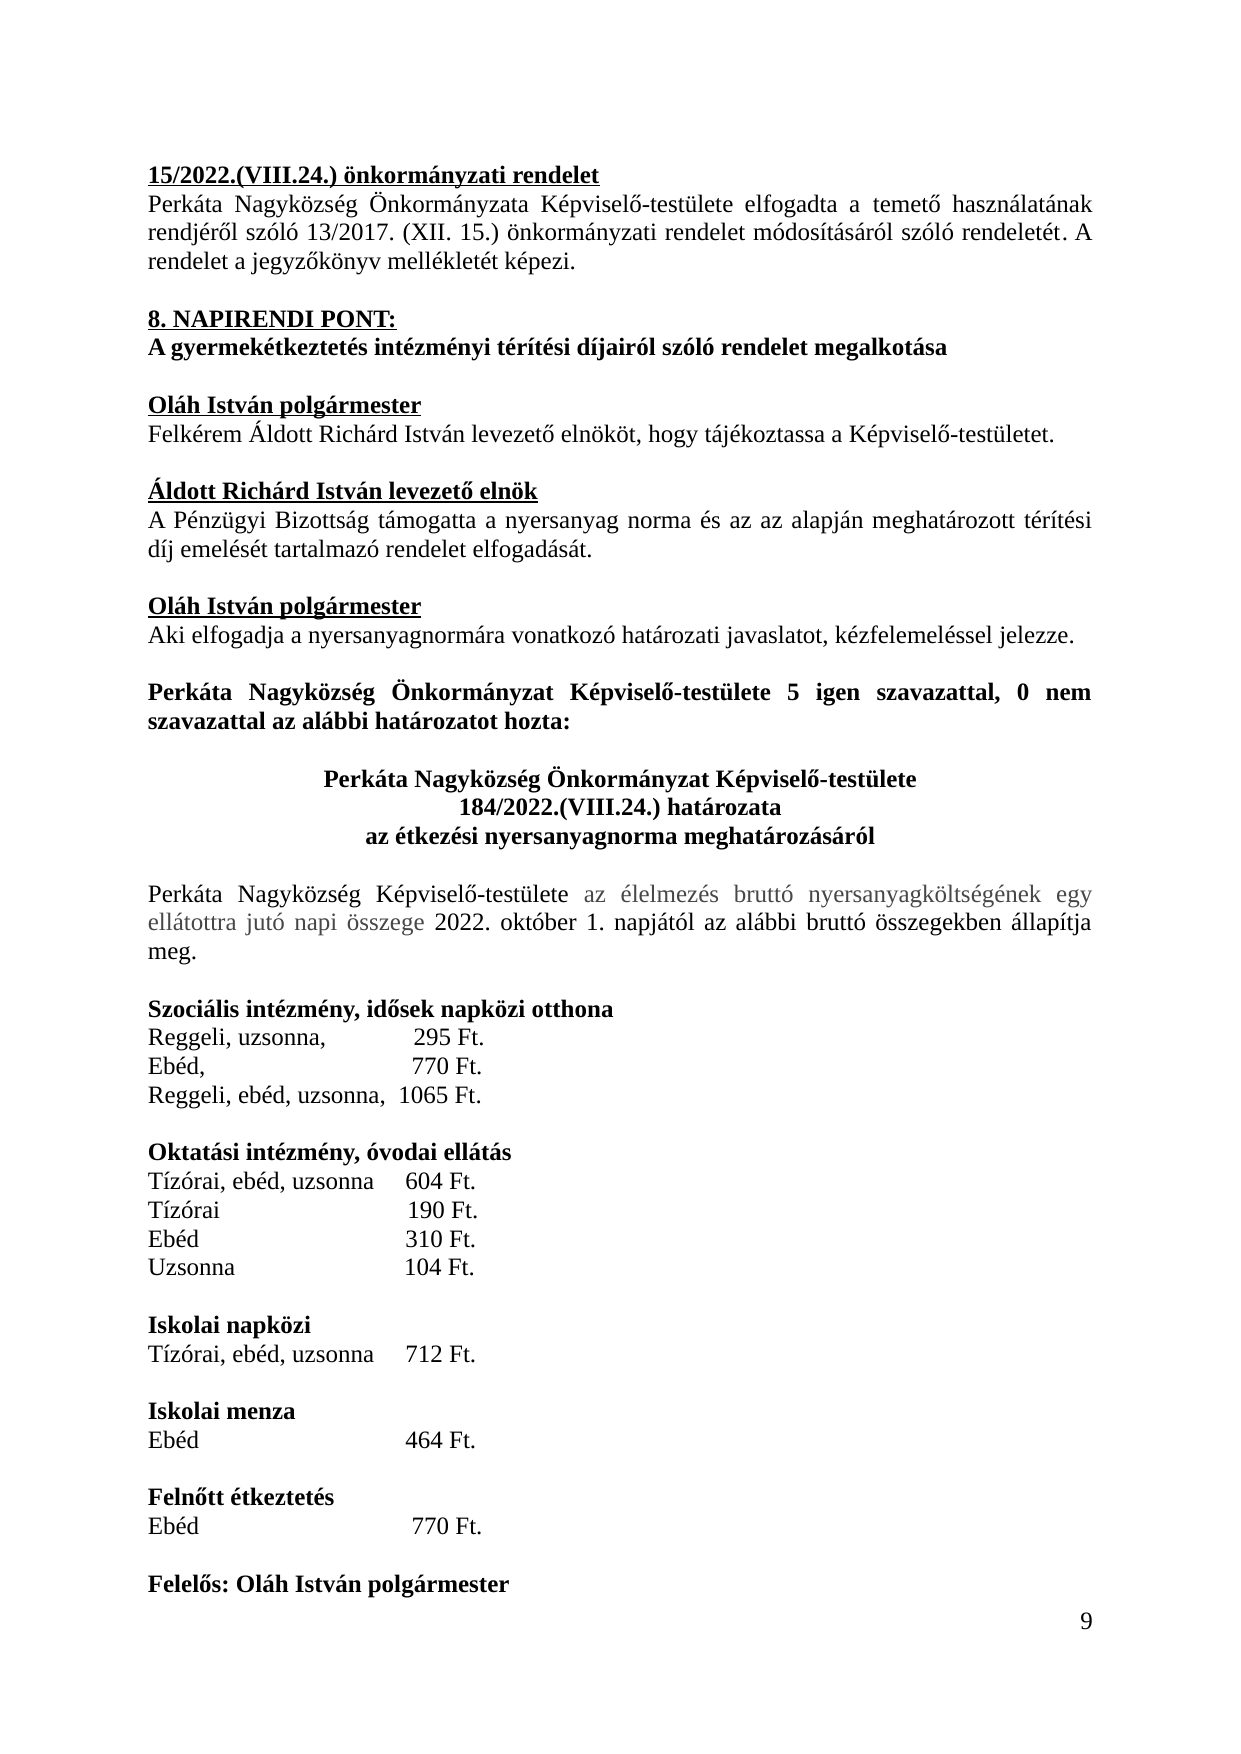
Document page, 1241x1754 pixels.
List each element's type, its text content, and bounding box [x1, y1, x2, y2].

text Felelős: Oláh István polgármester [148, 1569, 1092, 1597]
text Felkérem Áldott Richárd István levezető elnököt, hogy tájékoztassa a Képviselő-testületet. [148, 419, 1092, 447]
text 15/2022.(VIII.24.) önkormányzati rendelet [148, 160, 1092, 189]
text Ebéd 464 Ft. [148, 1425, 1092, 1454]
text Tízórai 190 Ft. [148, 1195, 1092, 1224]
text Oktatási intézmény, óvodai ellátás [148, 1137, 1092, 1166]
text Oláh István polgármester [148, 591, 1092, 620]
text Perkáta Nagyközség Önkormányzat Képviselő-testülete 5 igen szavazattal, 0 nem szavazattal az alábbi határozatot hozta: [148, 677, 1092, 735]
text Aki elfogadja a nyersanyagnormára vonatkozó határozati javaslatot, kézfelemeléssel jelezze. [148, 620, 1092, 649]
text Ebéd 310 Ft. [148, 1224, 1092, 1252]
text Reggeli, uzsonna, 295 Ft. [148, 1022, 1092, 1051]
text Reggeli, ebéd, uzsonna, 1065 Ft. [148, 1080, 1092, 1109]
text Iskolai menza [148, 1396, 1092, 1425]
text 184/2022.(VIII.24.) határozata [148, 792, 1092, 821]
text Ebéd, 770 Ft. [148, 1051, 1092, 1080]
text Ebéd 770 Ft. [148, 1511, 1092, 1540]
text Perkáta Nagyközség Önkormányzat Képviselő-testülete [148, 764, 1092, 792]
text A gyermekétkeztetés intézményi térítési díjairól szóló rendelet megalkotása [148, 332, 1092, 361]
text az étkezési nyersanyagnorma meghatározásáról [148, 821, 1092, 850]
text Szociális intézmény, idősek napközi otthona [148, 994, 1092, 1022]
text Tízórai, ebéd, uzsonna 604 Ft. [148, 1166, 1092, 1195]
text Perkáta Nagyközség Képviselő-testülete az élelmezés bruttó nyersanyagköltségének egy ellátottra jutó napi összege 2022. október 1. napjától az alábbi bruttó összegekben állapítja meg. [148, 879, 1092, 965]
text A Pénzügyi Bizottság támogatta a nyersanyag norma és az az alapján meghatározott térítési díj emelését tartalmazó rendelet elfogadását. [148, 505, 1092, 562]
text 8. NAPIRENDI PONT: [148, 304, 1092, 332]
text Tízórai, ebéd, uzsonna 712 Ft. [148, 1339, 1092, 1367]
text Áldott Richárd István levezető elnök [148, 476, 1092, 505]
text Oláh István polgármester [148, 390, 1092, 419]
text Uzsonna 104 Ft. [148, 1252, 1092, 1281]
text Iskolai napközi [148, 1310, 1092, 1339]
text Felnőtt étkeztetés [148, 1482, 1092, 1511]
text Perkáta Nagyközség Önkormányzata Képviselő-testülete elfogadta a temető használatának rendjéről szóló 13/2017. (XII. 15.) önkormányzati rendelet módosításáról szóló rendeletét. A rendelet a jegyzőkönyv mellékletét képezi. [148, 189, 1092, 275]
